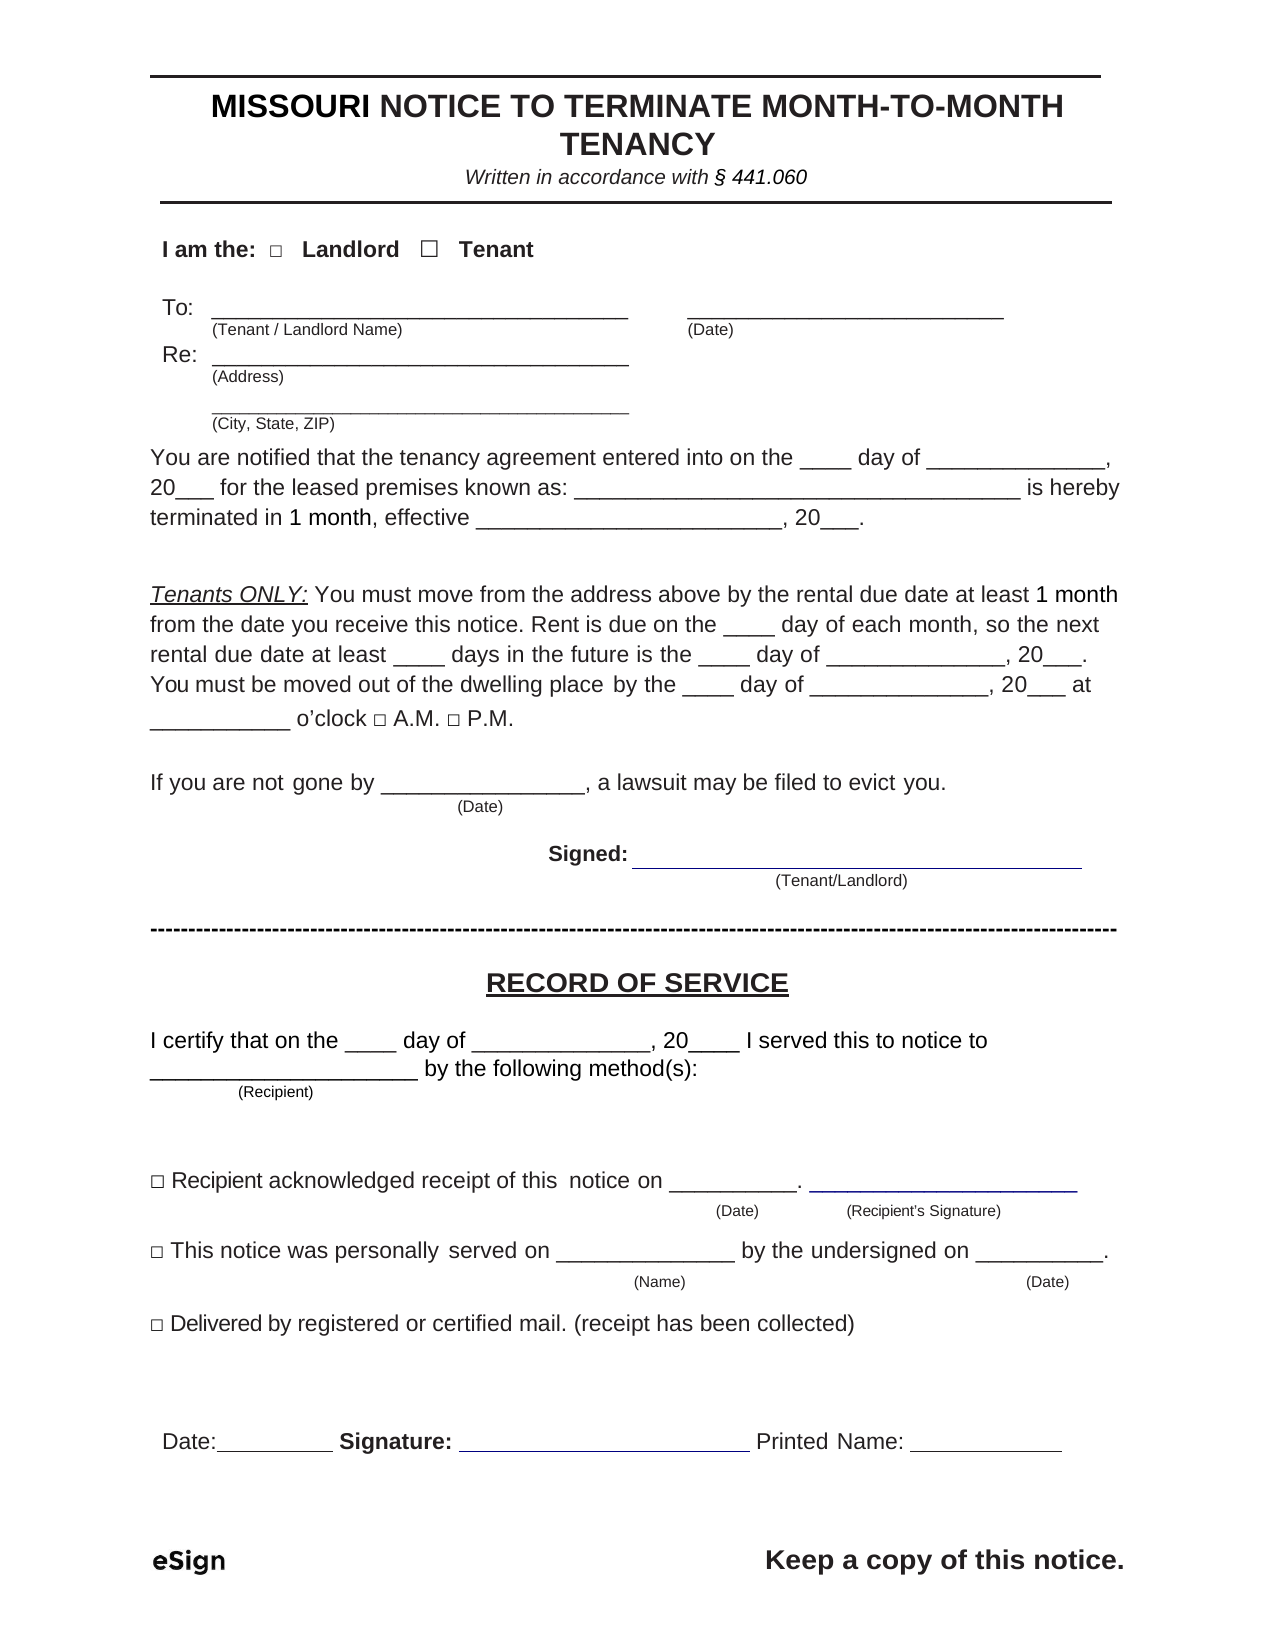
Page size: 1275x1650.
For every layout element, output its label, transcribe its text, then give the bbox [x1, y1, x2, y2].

subtitle RECORD OF SERVICE [150, 967, 1125, 998]
text You are notified that the tenancy agreement entered into on the ____ day of ______________, 20___ for the leased premises known as: ___________________________________ is hereby terminated in 1 month, effective ________________________, 20___. [150, 443, 1125, 530]
text (Tenant / Landlord Name) [212, 321, 637, 339]
text If you are not gone by ________________, a lawsuit may be filed to evict you. [150, 769, 1090, 795]
text (Name) (Date) [557, 1266, 1125, 1292]
text ☐ Recipient acknowledged receipt of this notice on __________. _____________________ [150, 1161, 1125, 1195]
text MISSOURI NOTICE TO TERMINATE MONTH-TO-MONTH TENANCY [150, 87, 1125, 162]
text Tenants ONLY: You must move from the address above by the rental due date at least 1 month from the date you receive this notice. Rent is due on the ____ day of each month, so the next rental due date at least ____ days in the future is the ____ day of ______________, 20___. You must be moved out of the dwelling place by the ____ day of ______________, 20___ at ___________ o’clock ☐ A.M. ☐ P.M. [150, 581, 1125, 733]
text Written in accordance with § 441.060 [169, 165, 1104, 189]
text I certify that on the ____ day of ______________, 20____ I served this to notice to _____________________ by the following method(s): [150, 1027, 1072, 1081]
text (Recipient) [150, 1083, 1125, 1101]
text ☐ Delivered by registered or certified mail. (receipt has been collected) [150, 1307, 1125, 1338]
text (Tenant/Landlord) [635, 871, 1125, 890]
subtitle To: __________________________________ __________________________ [162, 297, 1125, 321]
subtitle I am the: ☐ Landlord ☐ Tenant [162, 239, 1125, 262]
text (Date) [687, 321, 1125, 339]
subtitle Re: __________________________________ [162, 342, 637, 367]
text (Address) [212, 367, 637, 386]
text (Date) (Recipient’s Signature) [646, 1195, 1125, 1222]
text Date: Signature: Printed Name: [162, 1428, 1125, 1454]
text _____________________________________________ [212, 396, 637, 415]
text ☐ This notice was personally served on ______________ by the undersigned on __________. [150, 1234, 1125, 1266]
text ------------------------------------------------------------------------------------------------------------------------------- [150, 915, 1125, 942]
text (City, State, ZIP) [212, 415, 637, 433]
subtitle Signed: [150, 841, 628, 866]
text (Date) [383, 797, 1125, 816]
